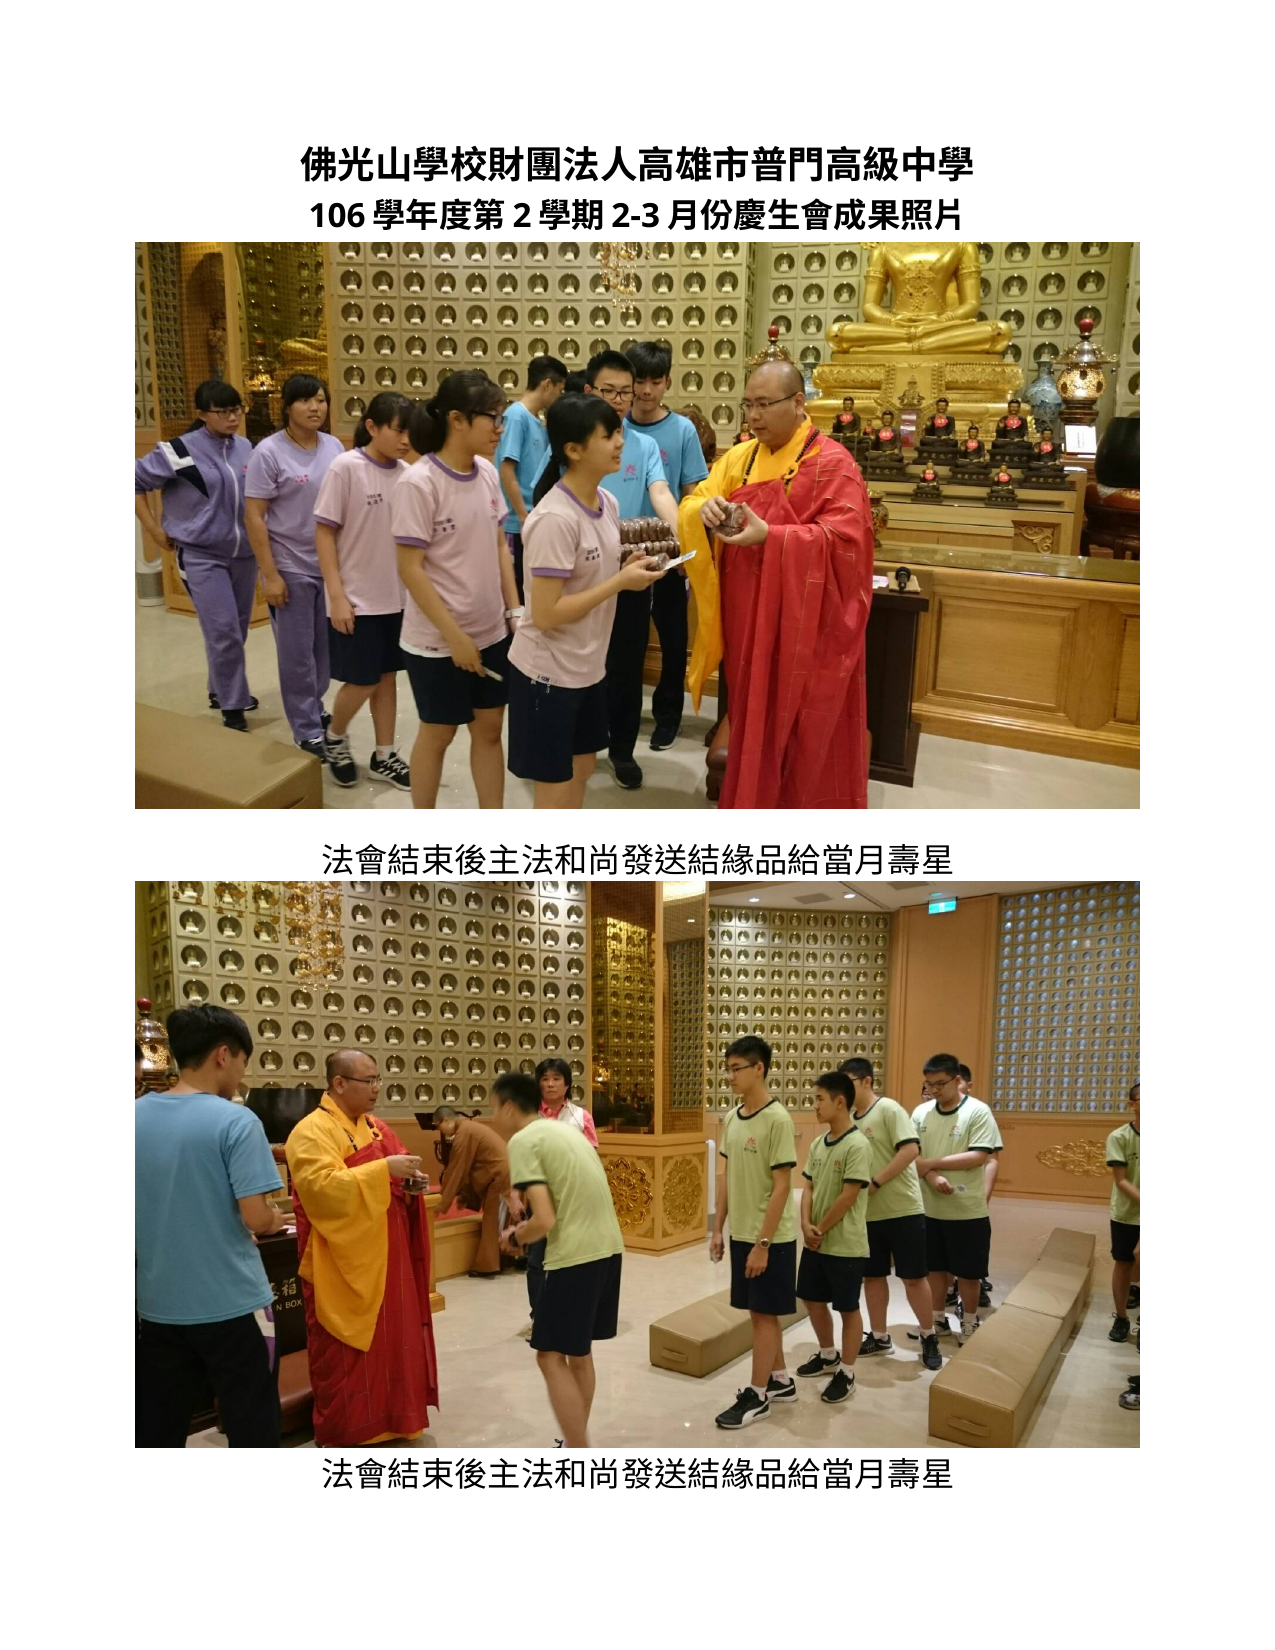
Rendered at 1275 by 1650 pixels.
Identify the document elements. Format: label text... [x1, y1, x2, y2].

text 法會結束後主法和尚發送結緣品給當月壽星 [135, 1448, 1140, 1496]
text 法會結束後主法和尚發送結緣品給當月壽星 [135, 833, 1140, 881]
text 106學年度第2學期2-3月份慶生會成果照片 [135, 189, 1140, 242]
picture [135, 242, 1140, 809]
text 佛光山學校財團法人高雄市普門高級中學 [135, 135, 1140, 189]
picture [135, 881, 1140, 1448]
